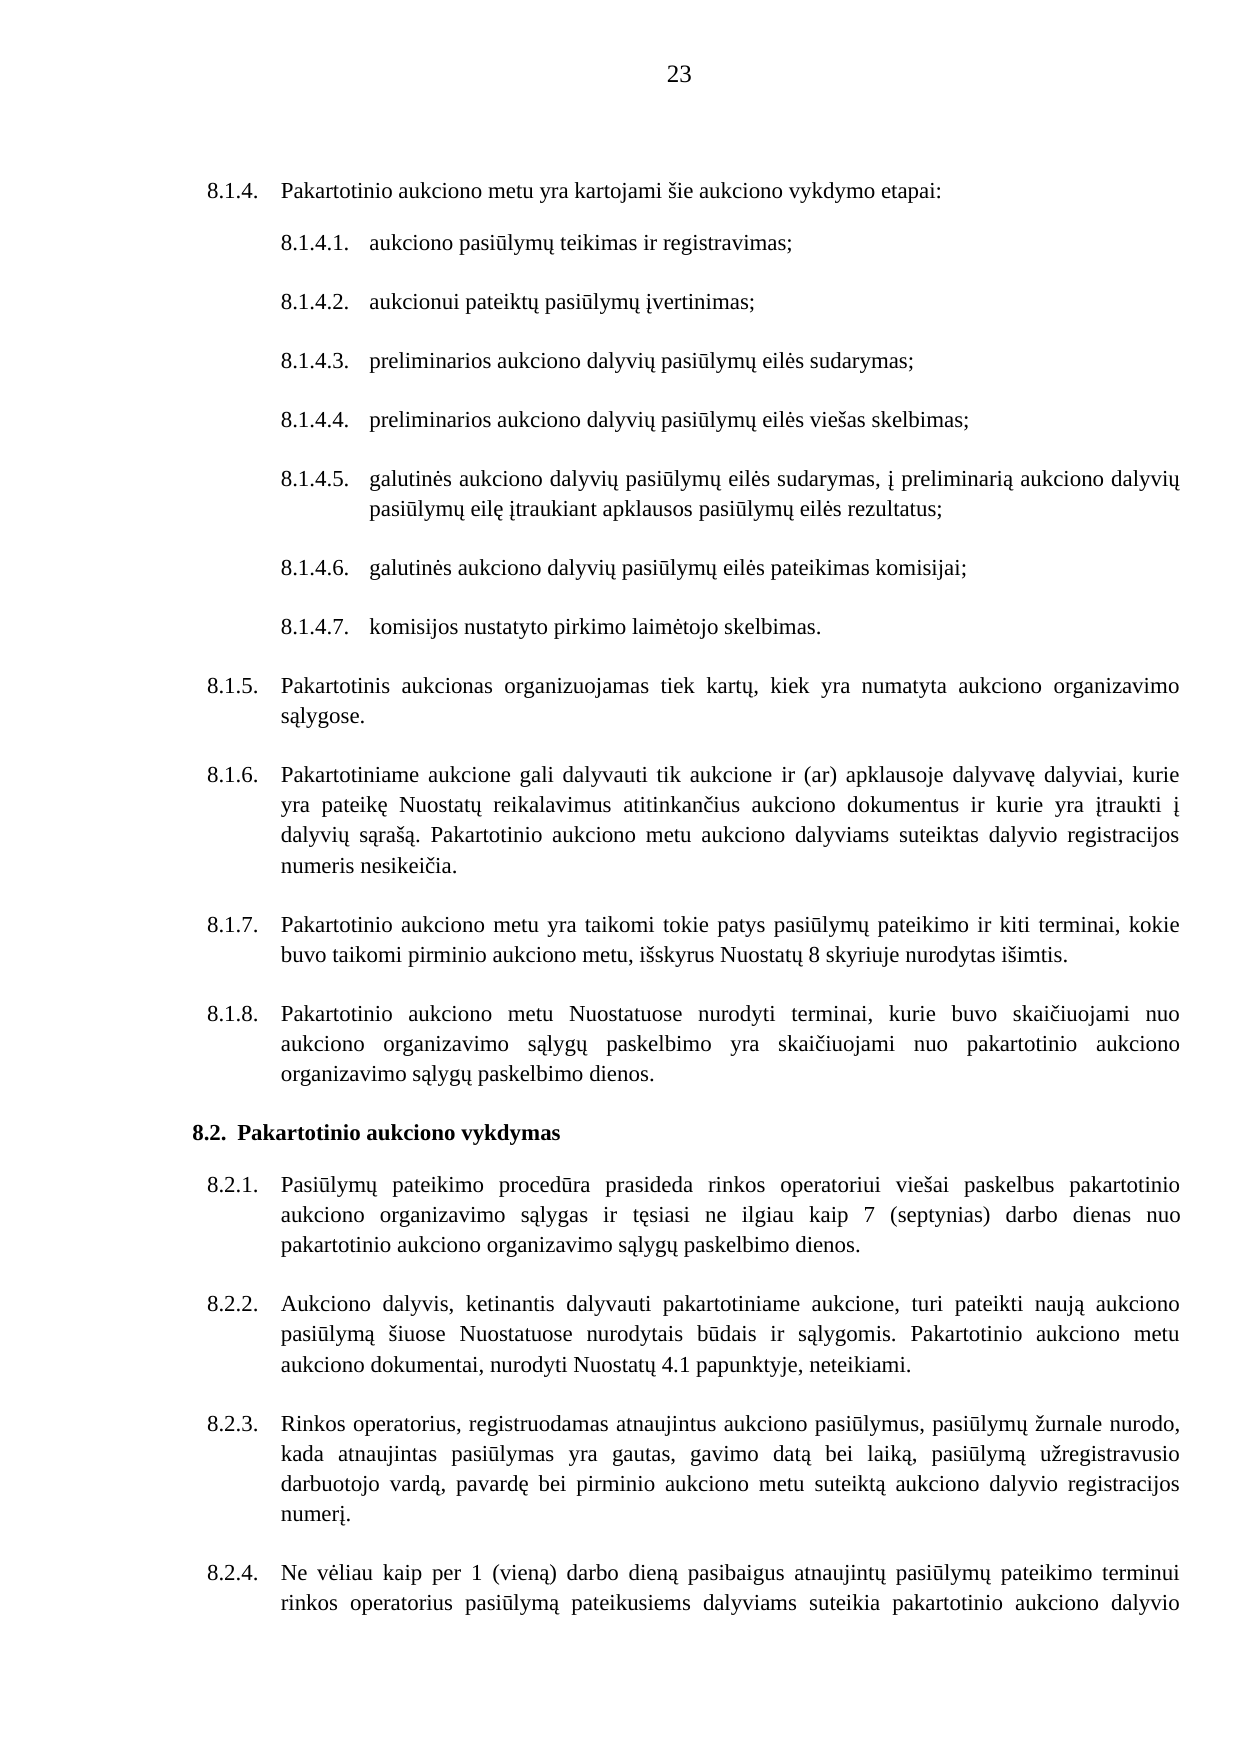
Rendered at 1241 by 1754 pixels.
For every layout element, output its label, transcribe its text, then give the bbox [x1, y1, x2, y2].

text 8.2.4. Ne vėliau kaip per 1 (vieną) darbo dieną pasibaigus atnaujintų pasiūlymų pateikimo terminui rinkos operatorius pasiūlymą pateikusiems dalyviams suteikia pakartotinio aukciono dalyvio [207, 1559, 1181, 1616]
text 8.1.4.3. preliminarios aukciono dalyvių pasiūlymų eilės sudarymas; [281, 347, 1181, 373]
text 8.1.4.2. aukcionui pateiktų pasiūlymų įvertinimas; [281, 288, 1181, 314]
text 8.1.4.7. komisijos nustatyto pirkimo laimėtojo skelbimas. [281, 613, 1181, 639]
text 8.1.4.4. preliminarios aukciono dalyvių pasiūlymų eilės viešas skelbimas; [281, 406, 1181, 432]
text 8.1.6. Pakartotiniame aukcione gali dalyvauti tik aukcione ir (ar) apklausoje dalyvavę dalyviai, kurie yra pateikę Nuostatų reikalavimus atitinkančius aukciono dokumentus ir kurie yra įtraukti į dalyvių sąrašą. Pakartotinio aukciono metu aukciono dalyviams suteiktas dalyvio registracijos numeris nesikeičia. [207, 761, 1181, 878]
text 8.1.4.6. galutinės aukciono dalyvių pasiūlymų eilės pateikimas komisijai; [281, 554, 1181, 580]
text 8.2. Pakartotinio aukciono vykdymas [192, 1119, 1181, 1146]
text 8.2.3. Rinkos operatorius, registruodamas atnaujintus aukciono pasiūlymus, pasiūlymų žurnale nurodo, kada atnaujintas pasiūlymas yra gautas, gavimo datą bei laiką, pasiūlymą užregistravusio darbuotojo vardą, pavardę bei pirminio aukciono metu suteiktą aukciono dalyvio registracijos numerį. [207, 1410, 1181, 1527]
text 8.1.4.5. galutinės aukciono dalyvių pasiūlymų eilės sudarymas, į preliminarią aukciono dalyvių pasiūlymų eilę įtraukiant apklausos pasiūlymų eilės rezultatus; [281, 465, 1181, 521]
text 8.1.7. Pakartotinio aukciono metu yra taikomi tokie patys pasiūlymų pateikimo ir kiti terminai, kokie buvo taikomi pirminio aukciono metu, išskyrus Nuostatų 8 skyriuje nurodytas išimtis. [207, 911, 1181, 967]
text 8.1.4.1. aukciono pasiūlymų teikimas ir registravimas; [281, 229, 1181, 255]
text 8.1.8. Pakartotinio aukciono metu Nuostatuose nurodyti terminai, kurie buvo skaičiuojami nuo aukciono organizavimo sąlygų paskelbimo yra skaičiuojami nuo pakartotinio aukciono organizavimo sąlygų paskelbimo dienos. [207, 1000, 1181, 1087]
text 8.2.2. Aukciono dalyvis, ketinantis dalyvauti pakartotiniame aukcione, turi pateikti naują aukciono pasiūlymą šiuose Nuostatuose nurodytais būdais ir sąlygomis. Pakartotinio aukciono metu aukciono dokumentai, nurodyti Nuostatų 4.1 papunktyje, neteikiami. [207, 1290, 1181, 1377]
text 8.1.5. Pakartotinis aukcionas organizuojamas tiek kartų, kiek yra numatyta aukciono organizavimo sąlygose. [207, 672, 1181, 728]
text 8.1.4. Pakartotinio aukciono metu yra kartojami šie aukciono vykdymo etapai: [207, 177, 1181, 203]
text 8.2.1. Pasiūlymų pateikimo procedūra prasideda rinkos operatoriui viešai paskelbus pakartotinio aukciono organizavimo sąlygas ir tęsiasi ne ilgiau kaip 7 (septynias) darbo dienas nuo pakartotinio aukciono organizavimo sąlygų paskelbimo dienos. [207, 1171, 1181, 1258]
